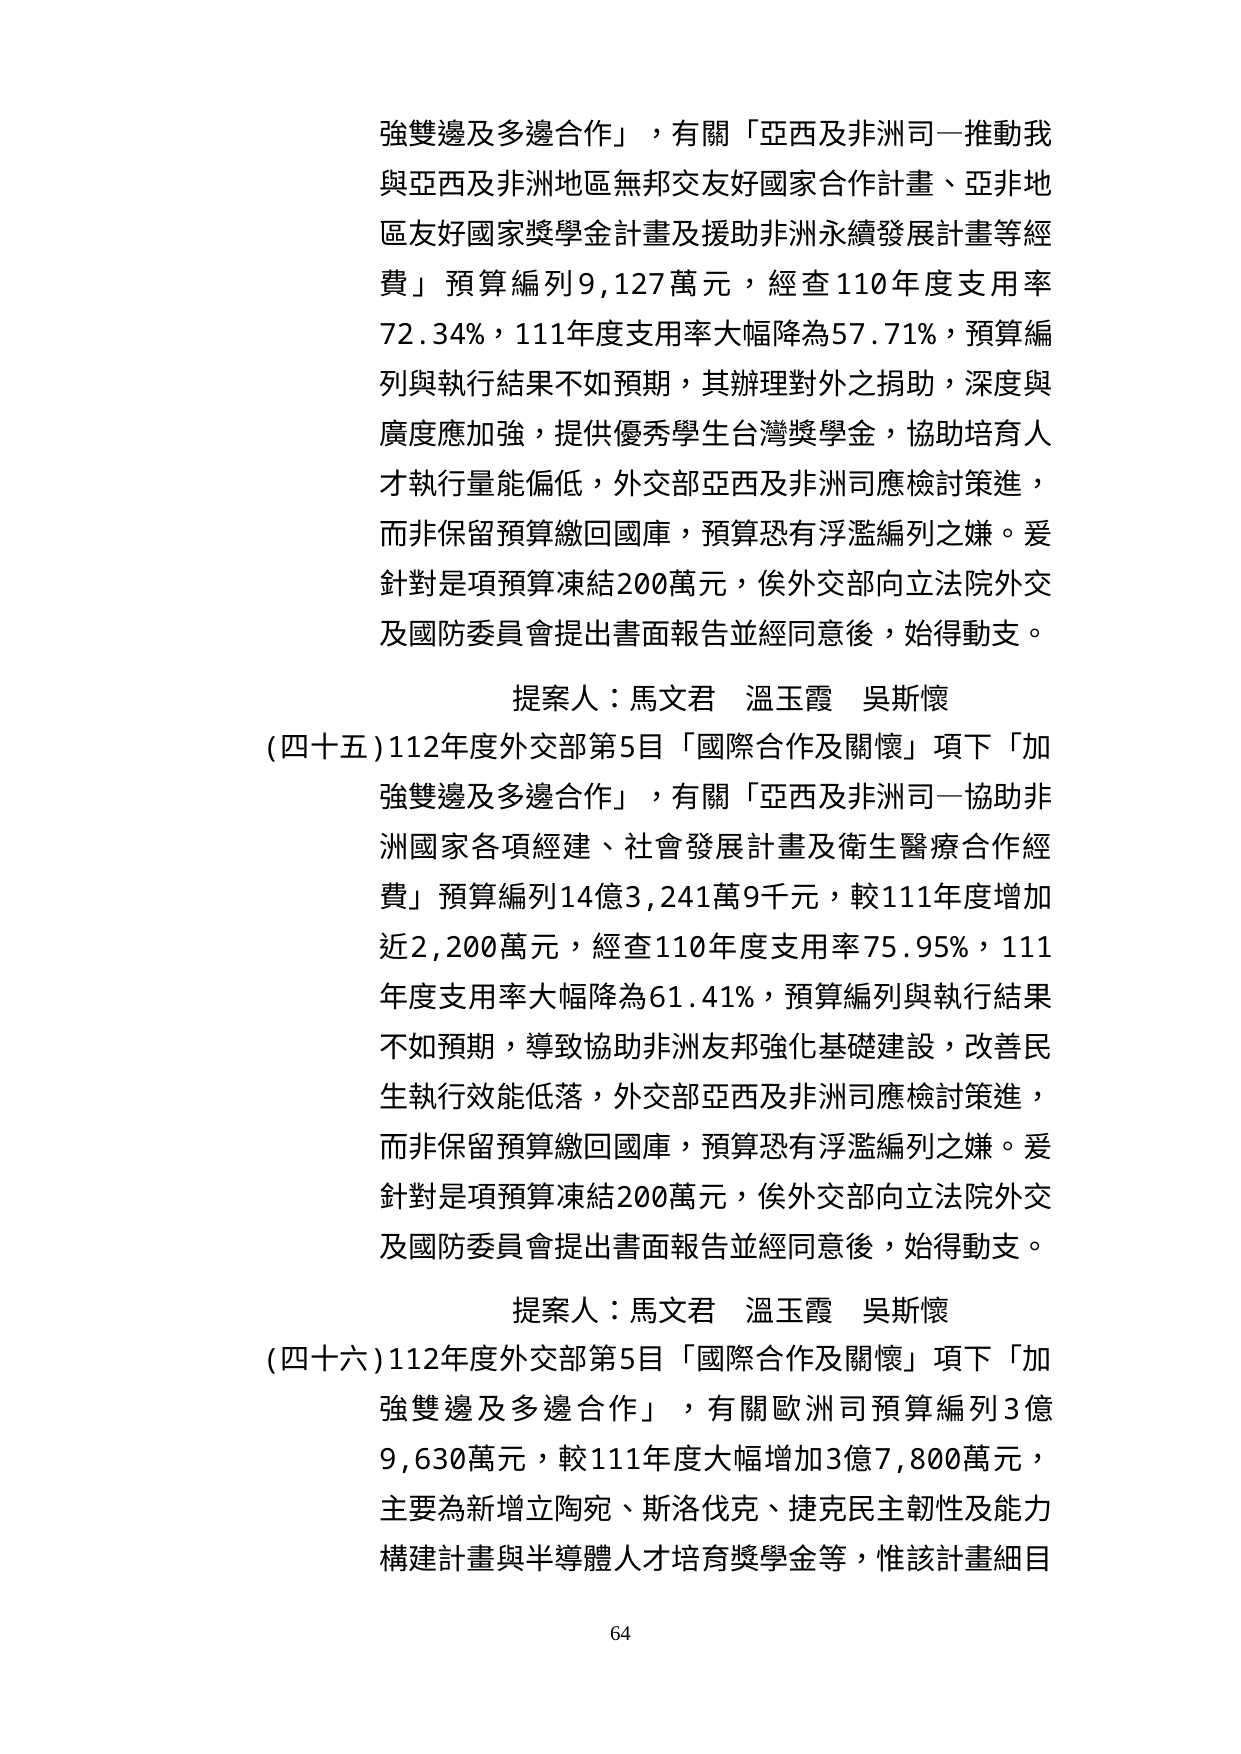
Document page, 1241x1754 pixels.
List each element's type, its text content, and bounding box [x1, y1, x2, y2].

text 強雙邊及多邊合作」，有關「亞西及非洲司—推動我與亞西及非洲地區無邦交友好國家合作計畫、亞非地區友好國家獎學金計畫及援助非洲永續發展計畫等經費」預算編列9,127萬元，經查110年度支用率72.34%，111年度支用率大幅降為57.71%，預算編列與執行結果不如預期，其辦理對外之捐助，深度與廣度應加強，提供優秀學生台灣獎學金，協助培育人才執行量能偏低，外交部亞西及非洲司應檢討策進，而非保留預算繳回國庫，預算恐有浮濫編列之嫌。爰針對是項預算凍結200萬元，俟外交部向立法院外交及國防委員會提出書面報告並經同意後，始得動支。 [262, 105, 1053, 655]
text (四十五)112年度外交部第5目「國際合作及關懷」項下「加強雙邊及多邊合作」，有關「亞西及非洲司—協助非洲國家各項經建、社會發展計畫及衛生醫療合作經費」預算編列14億3,241萬9千元，較111年度增加近2,200萬元，經查110年度支用率75.95%，111年度支用率大幅降為61.41%，預算編列與執行結果不如預期，導致協助非洲友邦強化基礎建設，改善民生執行效能低落，外交部亞西及非洲司應檢討策進，而非保留預算繳回國庫，預算恐有浮濫編列之嫌。爰針對是項預算凍結200萬元，俟外交部向立法院外交及國防委員會提出書面報告並經同意後，始得動支。 [262, 717, 1053, 1267]
text 提案人：馬文君 溫玉霞 吳斯懷 [512, 655, 1053, 717]
text (四十六)112年度外交部第5目「國際合作及關懷」項下「加強雙邊及多邊合作」，有關歐洲司預算編列3億9,630萬元，較111年度大幅增加3億7,800萬元，主要為新增立陶宛、斯洛伐克、捷克民主韌性及能力構建計畫與半導體人才培育獎學金等，惟該計畫細目 [262, 1330, 1053, 1580]
text 提案人：馬文君 溫玉霞 吳斯懷 [512, 1267, 1053, 1330]
